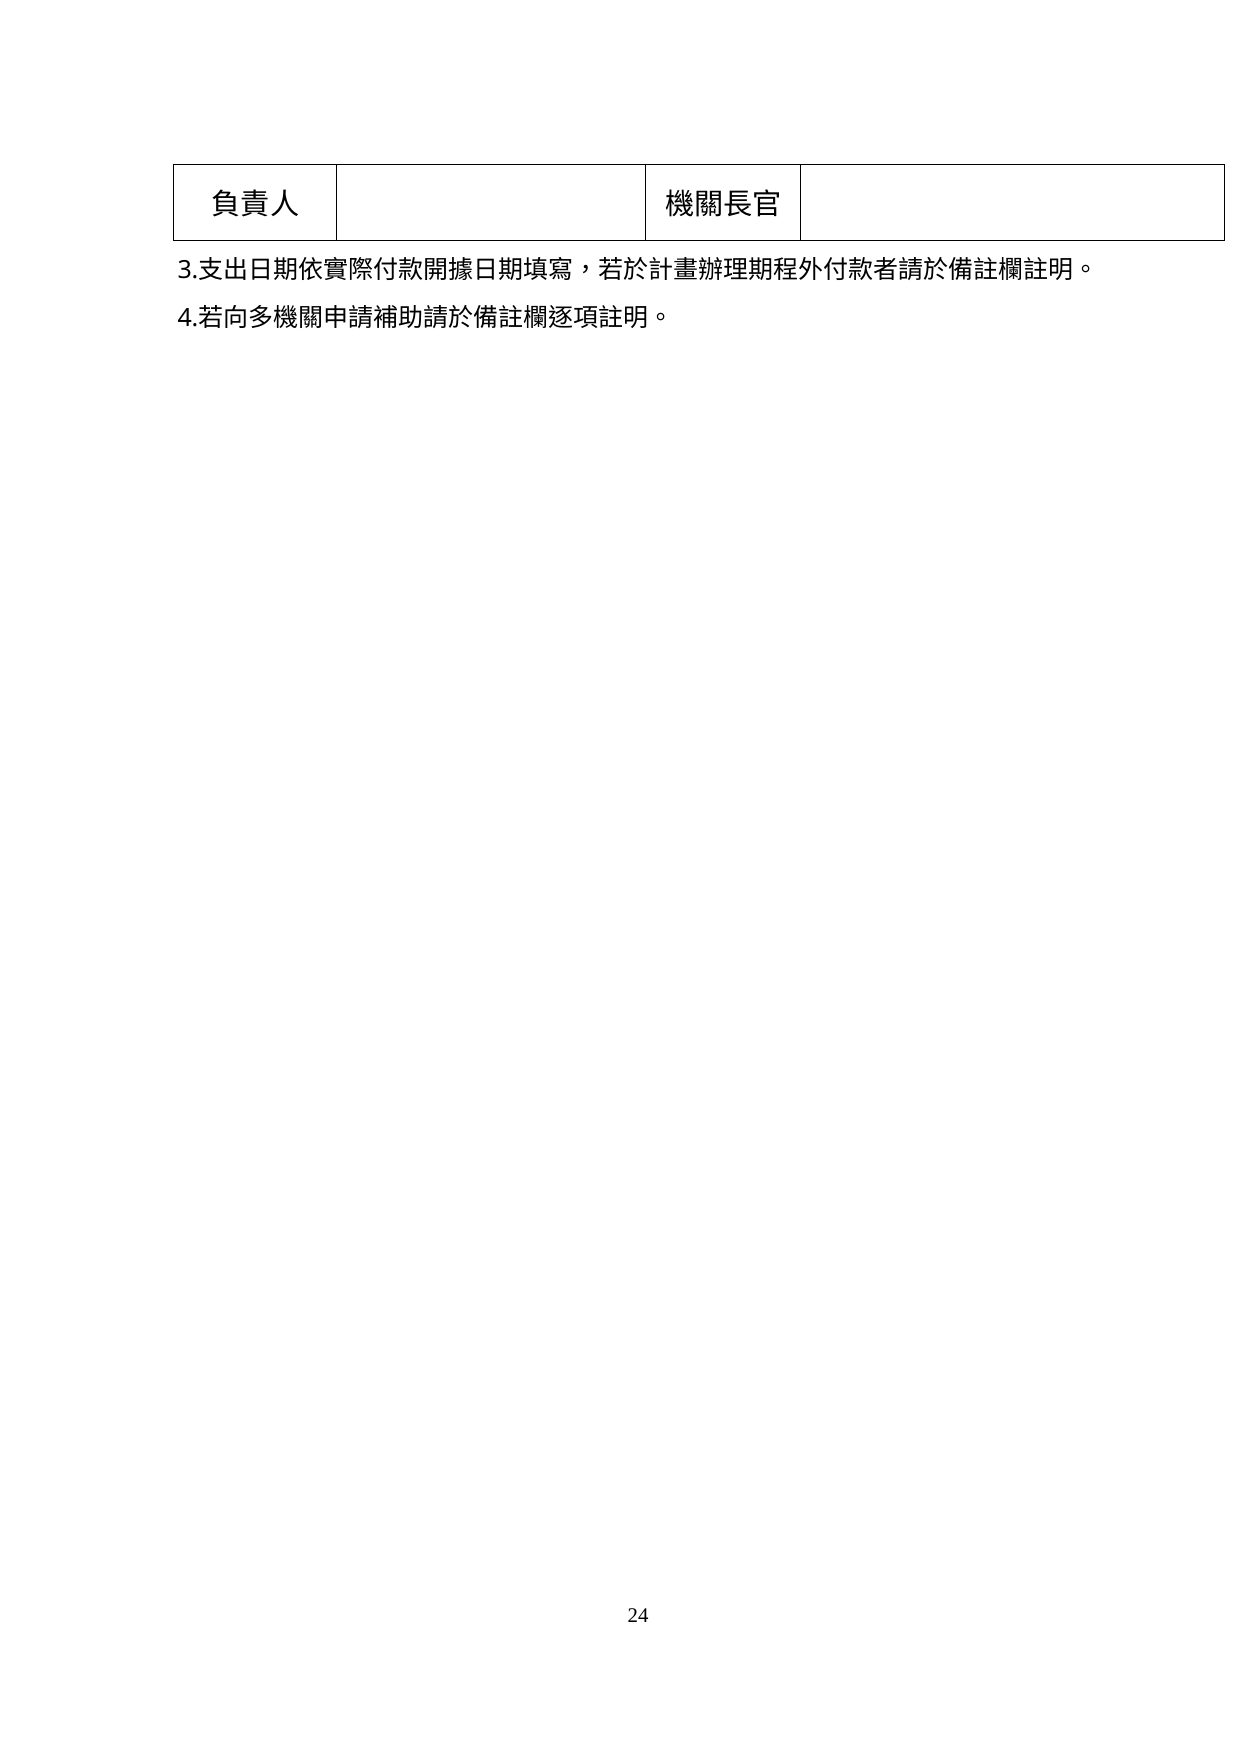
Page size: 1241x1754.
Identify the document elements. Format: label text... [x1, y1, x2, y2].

table_cell [801, 165, 1224, 239]
text 3.支出日期依實際付款開據日期填寫，若於計畫辦理期程外付款者請於備註欄註明。 [177, 241, 1098, 288]
text 4.若向多機關申請補助請於備註欄逐項註明。 [177, 288, 1098, 336]
table_cell 機關長官 [646, 165, 800, 239]
table_cell [337, 165, 645, 239]
table_cell 負責人 [174, 165, 336, 239]
